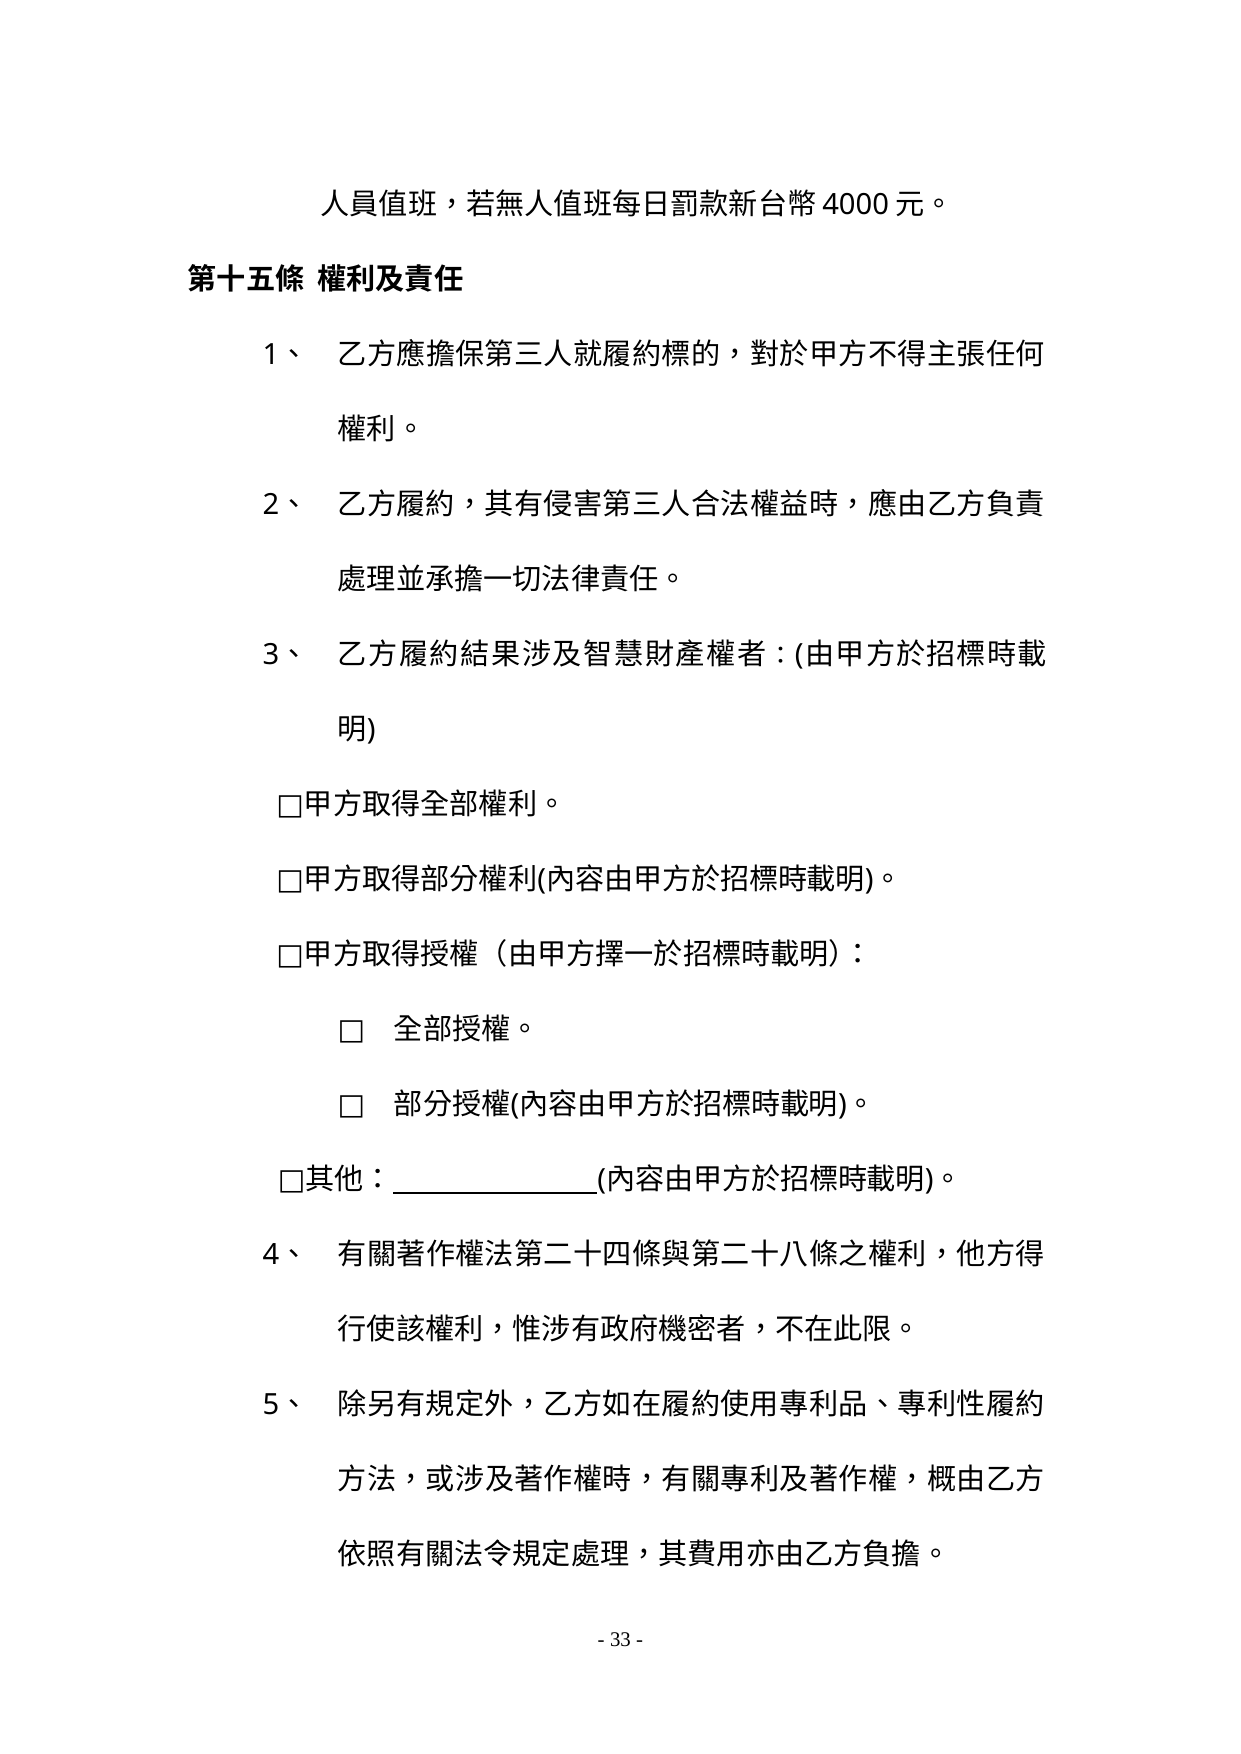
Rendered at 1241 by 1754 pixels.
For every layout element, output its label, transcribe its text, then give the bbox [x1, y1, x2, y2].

list 乙方應擔保第三人就履約標的，對於甲方不得主張任何權利。 [262, 314, 1047, 464]
text □甲方取得部分權利(內容由甲方於招標時載明)。 [276, 839, 1053, 914]
text □甲方取得全部權利。 [276, 764, 1053, 839]
list 部分授權(內容由甲方於招標時載明)。 [337, 1064, 1053, 1139]
list 人員值班，若無人值班每日罰款新台幣4000元。 [253, 164, 1047, 239]
list 乙方履約，其有侵害第三人合法權益時，應由乙方負責處理並承擔一切法律責任。 [262, 464, 1047, 614]
list 全部授權。 [337, 989, 1053, 1064]
text □其他： (內容由甲方於招標時載明)。 [253, 1139, 1047, 1214]
text □甲方取得授權（由甲方擇一於招標時載明）： [276, 914, 1053, 989]
list 乙方履約結果涉及智慧財產權者：(由甲方於招標時載明) [262, 614, 1047, 764]
text 第十五條 權利及責任 [187, 239, 1053, 314]
list 除另有規定外，乙方如在履約使用專利品、專利性履約方法，或涉及著作權時，有關專利及著作權，概由乙方依照有關法令規定處理，其費用亦由乙方負擔。 [262, 1364, 1047, 1589]
list 有關著作權法第二十四條與第二十八條之權利，他方得行使該權利，惟涉有政府機密者，不在此限。 [262, 1214, 1047, 1364]
